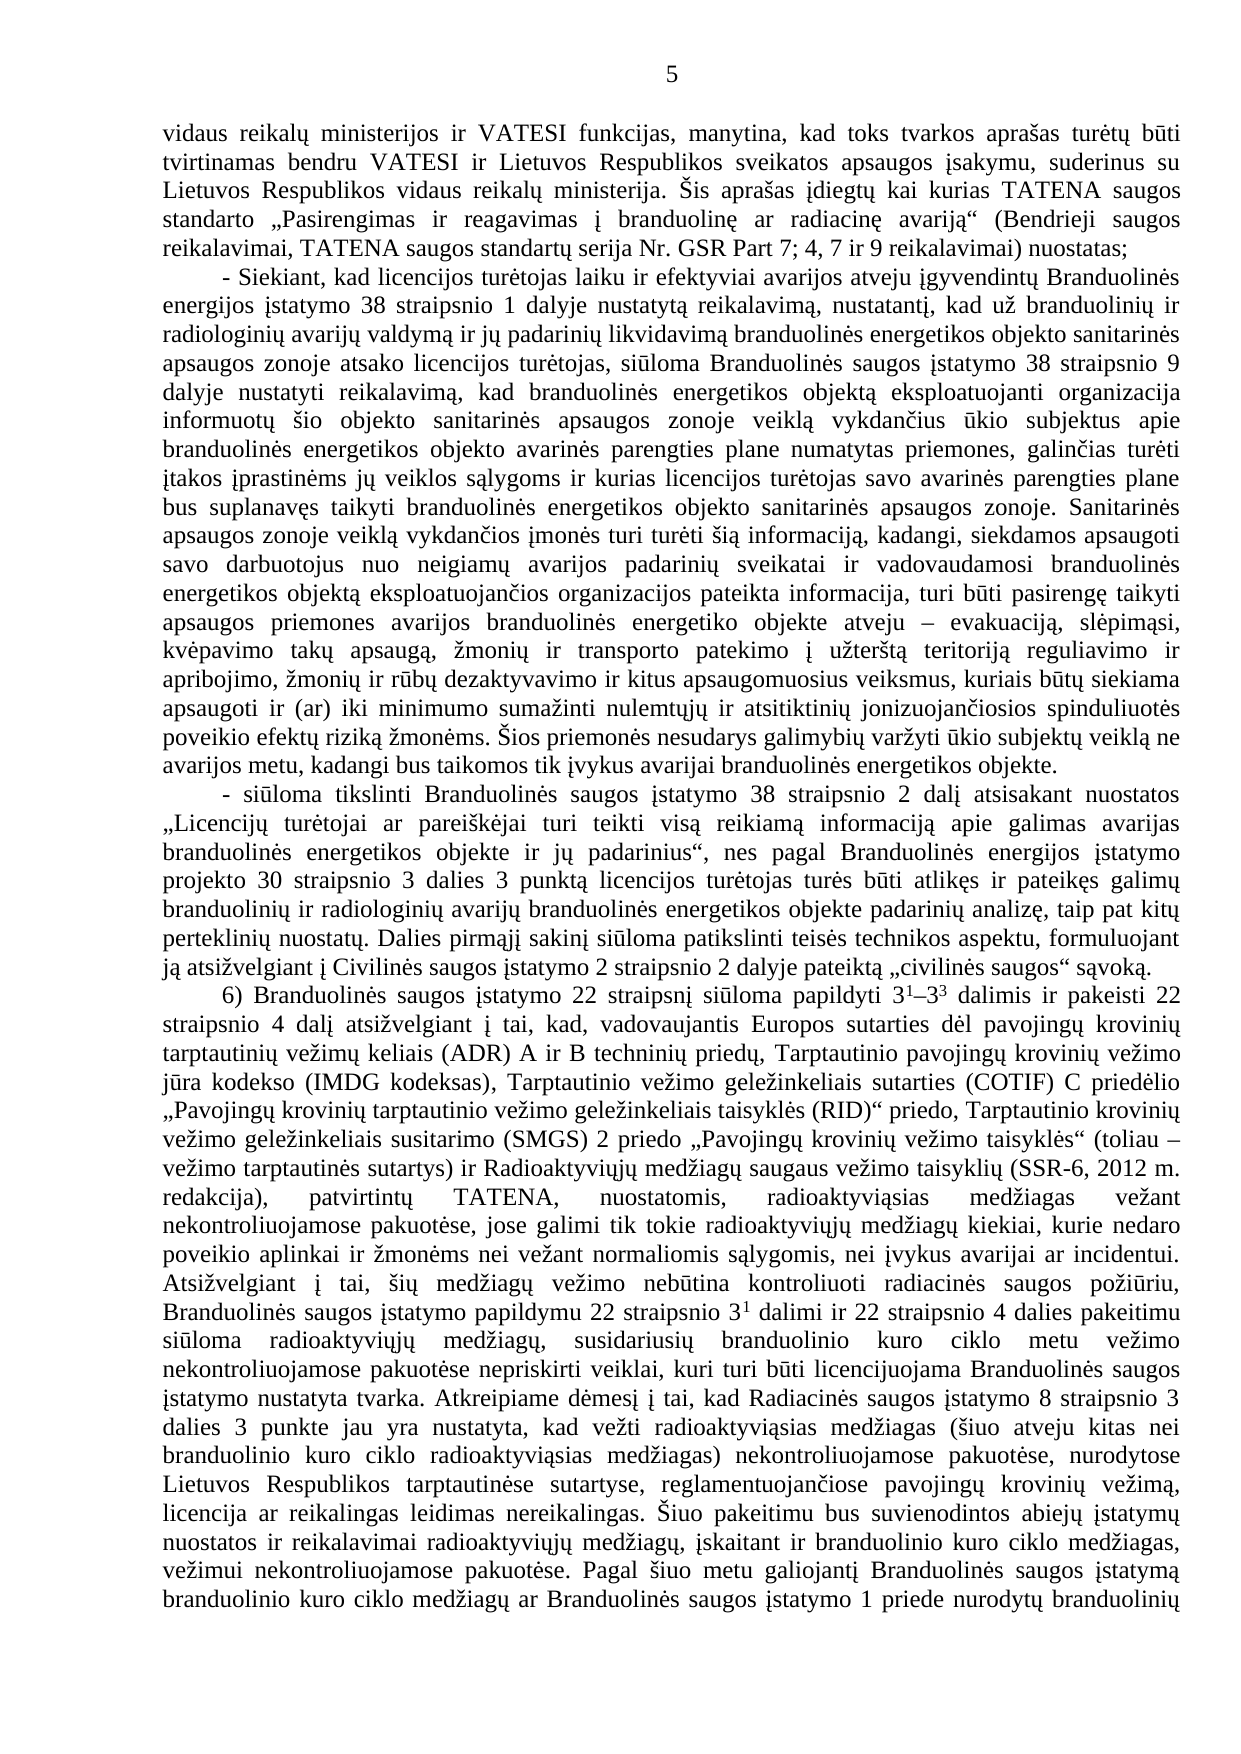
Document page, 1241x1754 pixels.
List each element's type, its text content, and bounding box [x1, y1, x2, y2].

text vidaus reikalų ministerijos ir VATESI funkcijas, manytina, kad toks tvarkos aprašas turėtų būti tvirtinamas bendru VATESI ir Lietuvos Respublikos sveikatos apsaugos įsakymu, suderinus su Lietuvos Respublikos vidaus reikalų ministerija. Šis aprašas įdiegtų kai kurias TATENA saugos standarto „Pasirengimas ir reagavimas į branduolinę ar radiacinę avariją“ (Bendrieji saugos reikalavimai, TATENA saugos standartų serija Nr. GSR Part 7; 4, 7 ir 9 reikalavimai) nuostatas; [162, 118, 1181, 262]
text - siūloma tikslinti Branduolinės saugos įstatymo 38 straipsnio 2 dalį atsisakant nuostatos „Licencijų turėtojai ar pareiškėjai turi teikti visą reikiamą informaciją apie galimas avarijas branduolinės energetikos objekte ir jų padarinius“, nes pagal Branduolinės energijos įstatymo projekto 30 straipsnio 3 dalies 3 punktą licencijos turėtojas turės būti atlikęs ir pateikęs galimų branduolinių ir radiologinių avarijų branduolinės energetikos objekte padarinių analizę, taip pat kitų perteklinių nuostatų. Dalies pirmąjį sakinį siūloma patikslinti teisės technikos aspektu, formuluojant ją atsižvelgiant į Civilinės saugos įstatymo 2 straipsnio 2 dalyje pateiktą „civilinės saugos“ sąvoką. [162, 779, 1181, 981]
text 6) Branduolinės saugos įstatymo 22 straipsnį siūloma papildyti 31–33 dalimis ir pakeisti 22 straipsnio 4 dalį atsižvelgiant į tai, kad, vadovaujantis Europos sutarties dėl pavojingų krovinių tarptautinių vežimų keliais (ADR) A ir B techninių priedų, Tarptautinio pavojingų krovinių vežimo jūra kodekso (IMDG kodeksas), Tarptautinio vežimo geležinkeliais sutarties (COTIF) C priedėlio „Pavojingų krovinių tarptautinio vežimo geležinkeliais taisyklės (RID)“ priedo, Tarptautinio krovinių vežimo geležinkeliais susitarimo (SMGS) 2 priedo „Pavojingų krovinių vežimo taisyklės“ (toliau – vežimo tarptautinės sutartys) ir Radioaktyviųjų medžiagų saugaus vežimo taisyklių (SSR-6, 2012 m. redakcija), patvirtintų TATENA, nuostatomis, radioaktyviąsias medžiagas vežant nekontroliuojamose pakuotėse, jose galimi tik tokie radioaktyviųjų medžiagų kiekiai, kurie nedaro poveikio aplinkai ir žmonėms nei vežant normaliomis sąlygomis, nei įvykus avarijai ar incidentui. Atsižvelgiant į tai, šių medžiagų vežimo nebūtina kontroliuoti radiacinės saugos požiūriu, Branduolinės saugos įstatymo papildymu 22 straipsnio 31 dalimi ir 22 straipsnio 4 dalies pakeitimu siūloma radioaktyviųjų medžiagų, susidariusių branduolinio kuro ciklo metu vežimo nekontroliuojamose pakuotėse nepriskirti veiklai, kuri turi būti licencijuojama Branduolinės saugos įstatymo nustatyta tvarka. Atkreipiame dėmesį į tai, kad Radiacinės saugos įstatymo 8 straipsnio 3 dalies 3 punkte jau yra nustatyta, kad vežti radioaktyviąsias medžiagas (šiuo atveju kitas nei branduolinio kuro ciklo radioaktyviąsias medžiagas) nekontroliuojamose pakuotėse, nurodytose Lietuvos Respublikos tarptautinėse sutartyse, reglamentuojančiose pavojingų krovinių vežimą, licencija ar reikalingas leidimas nereikalingas. Šiuo pakeitimu bus suvienodintos abiejų įstatymų nuostatos ir reikalavimai radioaktyviųjų medžiagų, įskaitant ir branduolinio kuro ciklo medžiagas, vežimui nekontroliuojamose pakuotėse. Pagal šiuo metu galiojantį Branduolinės saugos įstatymą branduolinio kuro ciklo medžiagų ar Branduolinės saugos įstatymo 1 priede nurodytų branduolinių [162, 981, 1181, 1613]
text - Siekiant, kad licencijos turėtojas laiku ir efektyviai avarijos atveju įgyvendintų Branduolinės energijos įstatymo 38 straipsnio 1 dalyje nustatytą reikalavimą, nustatantį, kad už branduolinių ir radiologinių avarijų valdymą ir jų padarinių likvidavimą branduolinės energetikos objekto sanitarinės apsaugos zonoje atsako licencijos turėtojas, siūloma Branduolinės saugos įstatymo 38 straipsnio 9 dalyje nustatyti reikalavimą, kad branduolinės energetikos objektą eksploatuojanti organizacija informuotų šio objekto sanitarinės apsaugos zonoje veiklą vykdančius ūkio subjektus apie branduolinės energetikos objekto avarinės parengties plane numatytas priemones, galinčias turėti įtakos įprastinėms jų veiklos sąlygoms ir kurias licencijos turėtojas savo avarinės parengties plane bus suplanavęs taikyti branduolinės energetikos objekto sanitarinės apsaugos zonoje. Sanitarinės apsaugos zonoje veiklą vykdančios įmonės turi turėti šią informaciją, kadangi, siekdamos apsaugoti savo darbuotojus nuo neigiamų avarijos padarinių sveikatai ir vadovaudamosi branduolinės energetikos objektą eksploatuojančios organizacijos pateikta informacija, turi būti pasirengę taikyti apsaugos priemones avarijos branduolinės energetiko objekte atveju – evakuaciją, slėpimąsi, kvėpavimo takų apsaugą, žmonių ir transporto patekimo į užterštą teritoriją reguliavimo ir apribojimo, žmonių ir rūbų dezaktyvavimo ir kitus apsaugomuosius veiksmus, kuriais būtų siekiama apsaugoti ir (ar) iki minimumo sumažinti nulemtųjų ir atsitiktinių jonizuojančiosios spinduliuotės poveikio efektų riziką žmonėms. Šios priemonės nesudarys galimybių varžyti ūkio subjektų veiklą ne avarijos metu, kadangi bus taikomos tik įvykus avarijai branduolinės energetikos objekte. [162, 262, 1181, 779]
